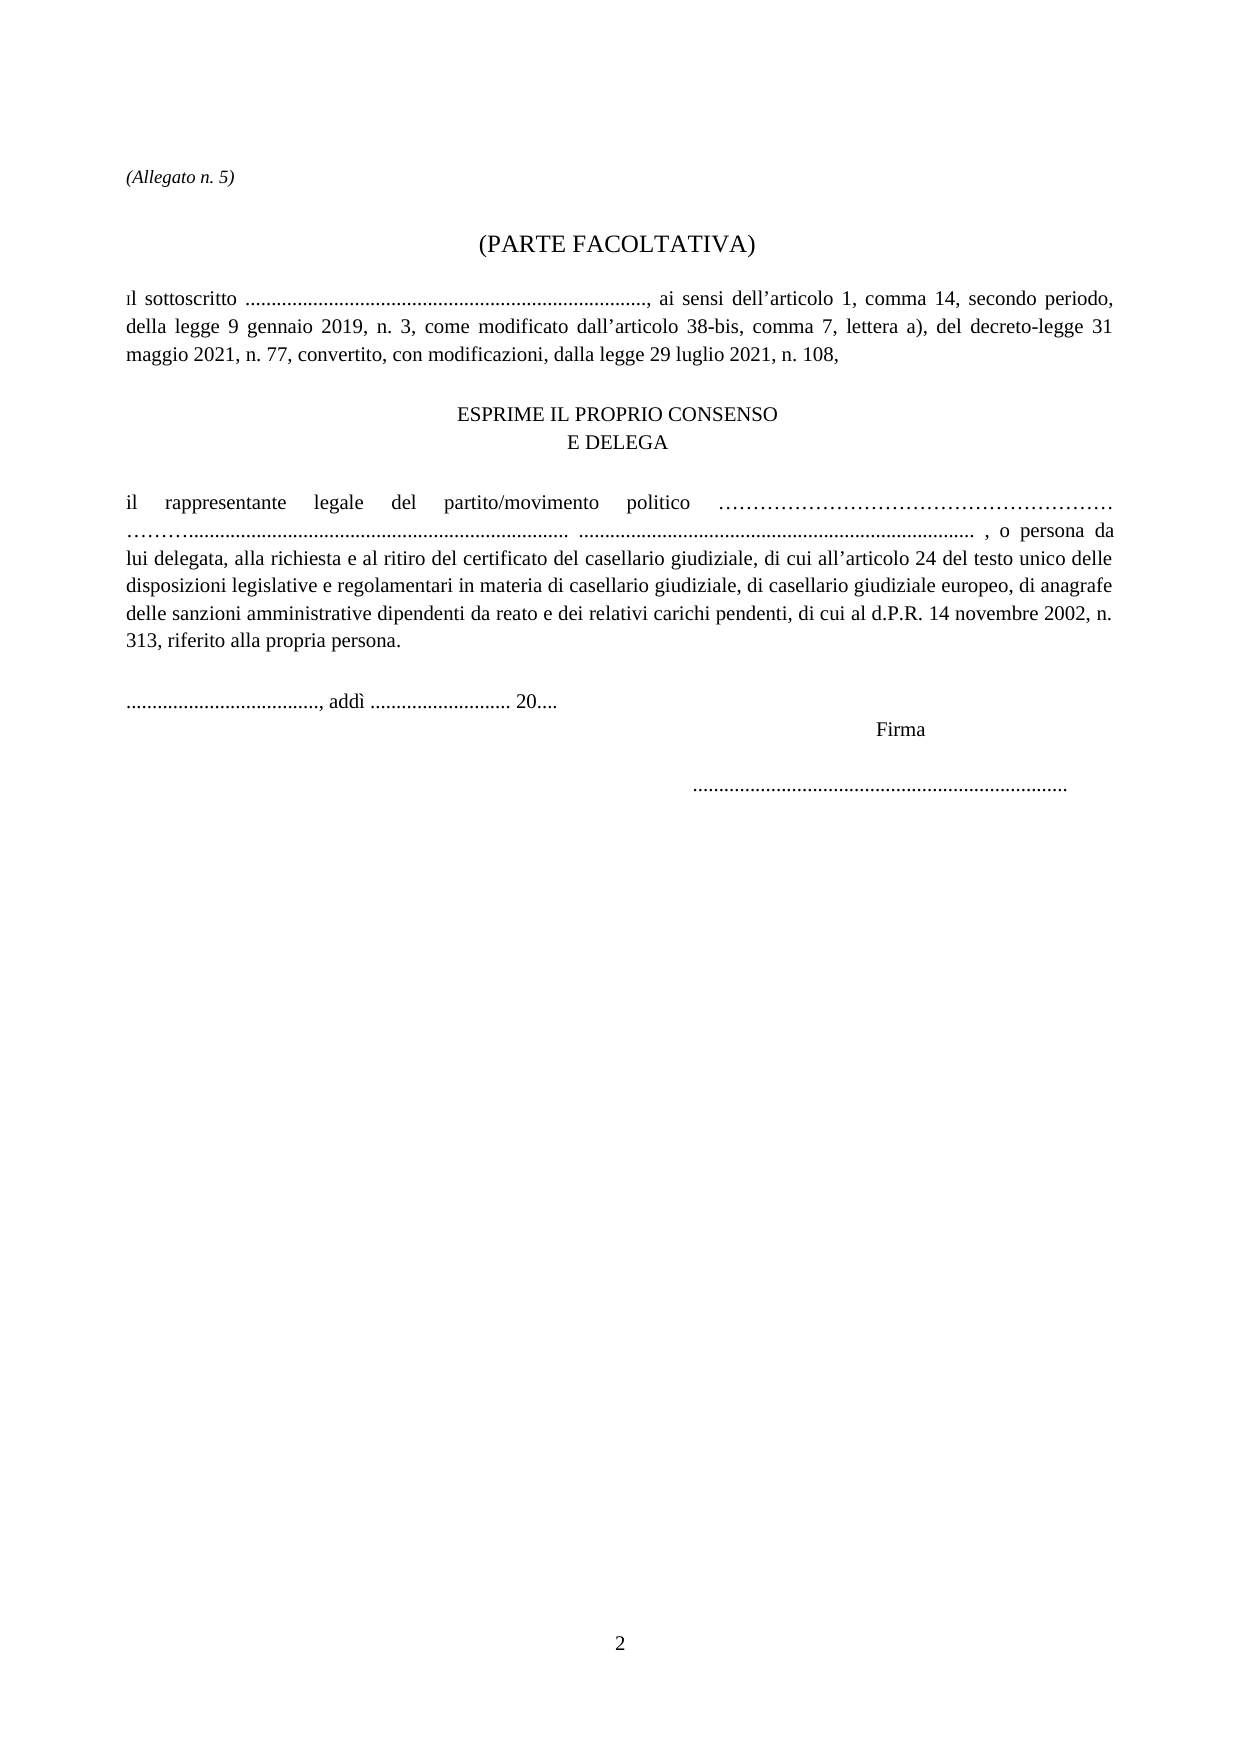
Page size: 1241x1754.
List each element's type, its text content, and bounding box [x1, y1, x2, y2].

text ESPRIME IL PROPRIO CONSENSO [126, 402, 1114, 426]
text E DELEGA [126, 430, 1114, 454]
text il rappresentante legale del partito/movimento politico ………………………………………………… ………......................................................................... ............................................................................ , o persona da lui delegata, alla richiesta e al ritiro del certificato del casellario giudiziale, di cui all’articolo 24 del testo unico delle disposizioni legislative e regolamentari in materia di casellario giudiziale, di casellario giudiziale europeo, di anagrafe delle sanzioni amministrative dipendenti da reato e dei relativi carichi pendenti, di cui al d.P.R. 14 novembre 2002, n. 313, riferito alla propria persona. [126, 490, 1114, 652]
text (PARTE FACOLTATIVA) [126, 229, 1114, 257]
text Firma [126, 717, 1114, 741]
text ........................................................................ [126, 772, 1114, 796]
text ....................................., addì ........................... 20.... [126, 689, 1114, 713]
text (Allegato n. 5) [126, 166, 1114, 187]
text Il sottoscritto ............................................................................., ai sensi dell’articolo 1, comma 14, secondo periodo, della legge 9 gennaio 2019, n. 3, come modificato dall’articolo 38-bis, comma 7, lettera a), del decreto-legge 31 maggio 2021, n. 77, convertito, con modificazioni, dalla legge 29 luglio 2021, n. 108, [126, 286, 1114, 366]
